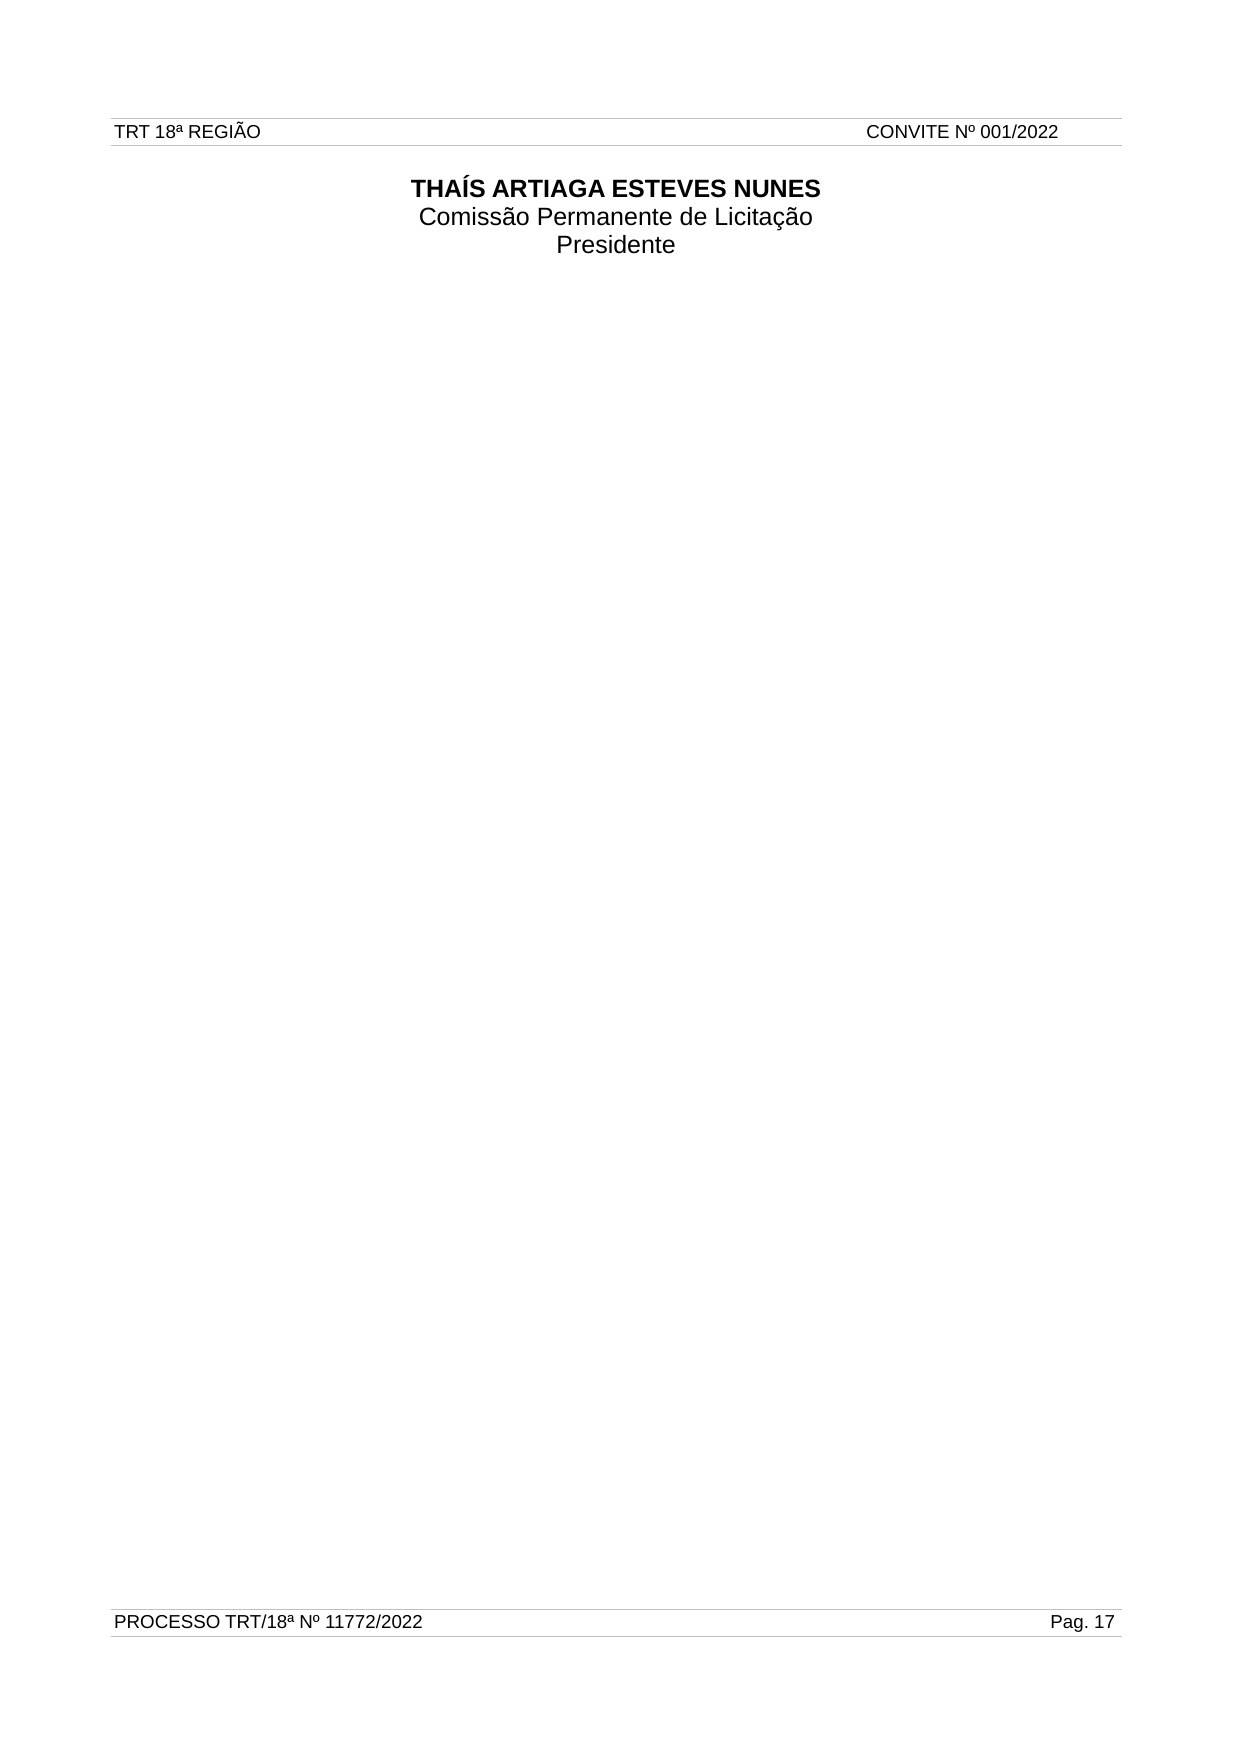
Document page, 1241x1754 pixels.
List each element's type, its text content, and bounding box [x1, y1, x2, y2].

text Presidente [110, 230, 1122, 258]
text THAÍS ARTIAGA ESTEVES NUNES [110, 174, 1122, 202]
text Comissão Permanente de Licitação [110, 202, 1122, 230]
